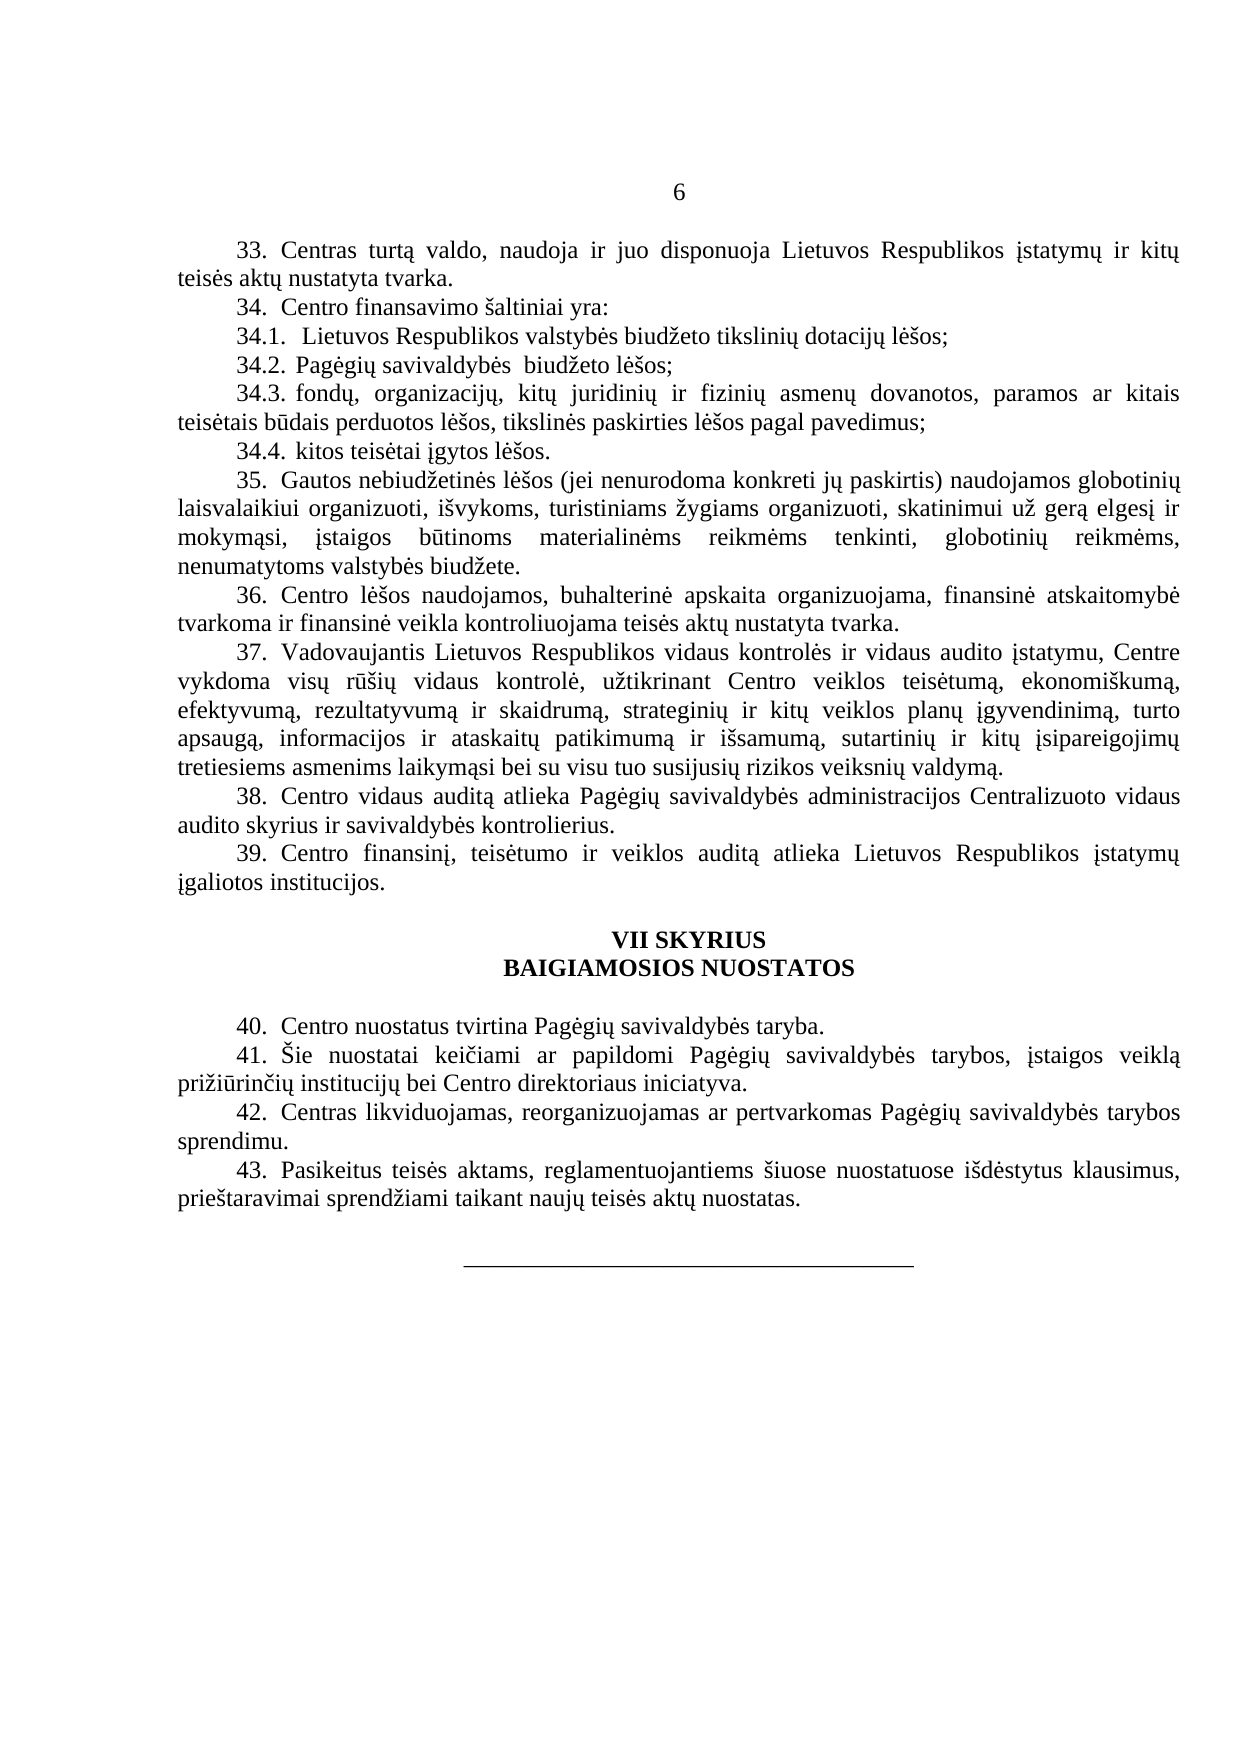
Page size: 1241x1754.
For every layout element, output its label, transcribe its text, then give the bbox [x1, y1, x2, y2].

text ____________________________________ [177, 1241, 1181, 1270]
text 35. Gautos nebiudžetinės lėšos (jei nenurodoma konkreti jų paskirtis) naudojamos globotinių laisvalaikiui organizuoti, išvykoms, turistiniams žygiams organizuoti, skatinimui už gerą elgesį ir mokymąsi, įstaigos būtinoms materialinėms reikmėms tenkinti, globotinių reikmėms, nenumatytoms valstybės biudžete. [177, 465, 1181, 580]
text 41. Šie nuostatai keičiami ar papildomi Pagėgių savivaldybės tarybos, įstaigos veiklą prižiūrinčių institucijų bei Centro direktoriaus iniciatyva. [177, 1040, 1181, 1097]
text 40. Centro nuostatus tvirtina Pagėgių savivaldybės taryba. [236, 1011, 1181, 1040]
text 33. Centras turtą valdo, naudoja ir juo disponuoja Lietuvos Respublikos įstatymų ir kitų teisės aktų nustatyta tvarka. [177, 235, 1181, 292]
text VII SKYRIUS [177, 925, 1181, 953]
text 34. Centro finansavimo šaltiniai yra: [177, 292, 1181, 321]
text 34.1. Lietuvos Respublikos valstybės biudžeto tikslinių dotacijų lėšos; [236, 321, 1181, 350]
text 34.3. fondų, organizacijų, kitų juridinių ir fizinių asmenų dovanotos, paramos ar kitais teisėtais būdais perduotos lėšos, tikslinės paskirties lėšos pagal pavedimus; [177, 378, 1181, 436]
text 39. Centro finansinį, teisėtumo ir veiklos auditą atlieka Lietuvos Respublikos įstatymų įgaliotos institucijos. [177, 838, 1181, 896]
text 34.4. kitos teisėtai įgytos lėšos. [236, 436, 1181, 465]
text 42. Centras likviduojamas, reorganizuojamas ar pertvarkomas Pagėgių savivaldybės tarybos sprendimu. [177, 1097, 1181, 1155]
text 34.2. Pagėgių savivaldybės biudžeto lėšos; [236, 350, 1181, 378]
text 37. Vadovaujantis Lietuvos Respublikos vidaus kontrolės ir vidaus audito įstatymu, Centre vykdoma visų rūšių vidaus kontrolė, užtikrinant Centro veiklos teisėtumą, ekonomiškumą, efektyvumą, rezultatyvumą ir skaidrumą, strateginių ir kitų veiklos planų įgyvendinimą, turto apsaugą, informacijos ir ataskaitų patikimumą ir išsamumą, sutartinių ir kitų įsipareigojimų tretiesiems asmenims laikymąsi bei su visu tuo susijusių rizikos veiksnių valdymą. [177, 637, 1181, 781]
text BAIGIAMOSIOS NUOSTATOS [177, 953, 1181, 982]
text 43. Pasikeitus teisės aktams, reglamentuojantiems šiuose nuostatuose išdėstytus klausimus, prieštaravimai sprendžiami taikant naujų teisės aktų nuostatas. [177, 1155, 1181, 1212]
text 36. Centro lėšos naudojamos, buhalterinė apskaita organizuojama, finansinė atskaitomybė tvarkoma ir finansinė veikla kontroliuojama teisės aktų nustatyta tvarka. [177, 580, 1181, 637]
text 38. Centro vidaus auditą atlieka Pagėgių savivaldybės administracijos Centralizuoto vidaus audito skyrius ir savivaldybės kontrolierius. [177, 781, 1181, 838]
